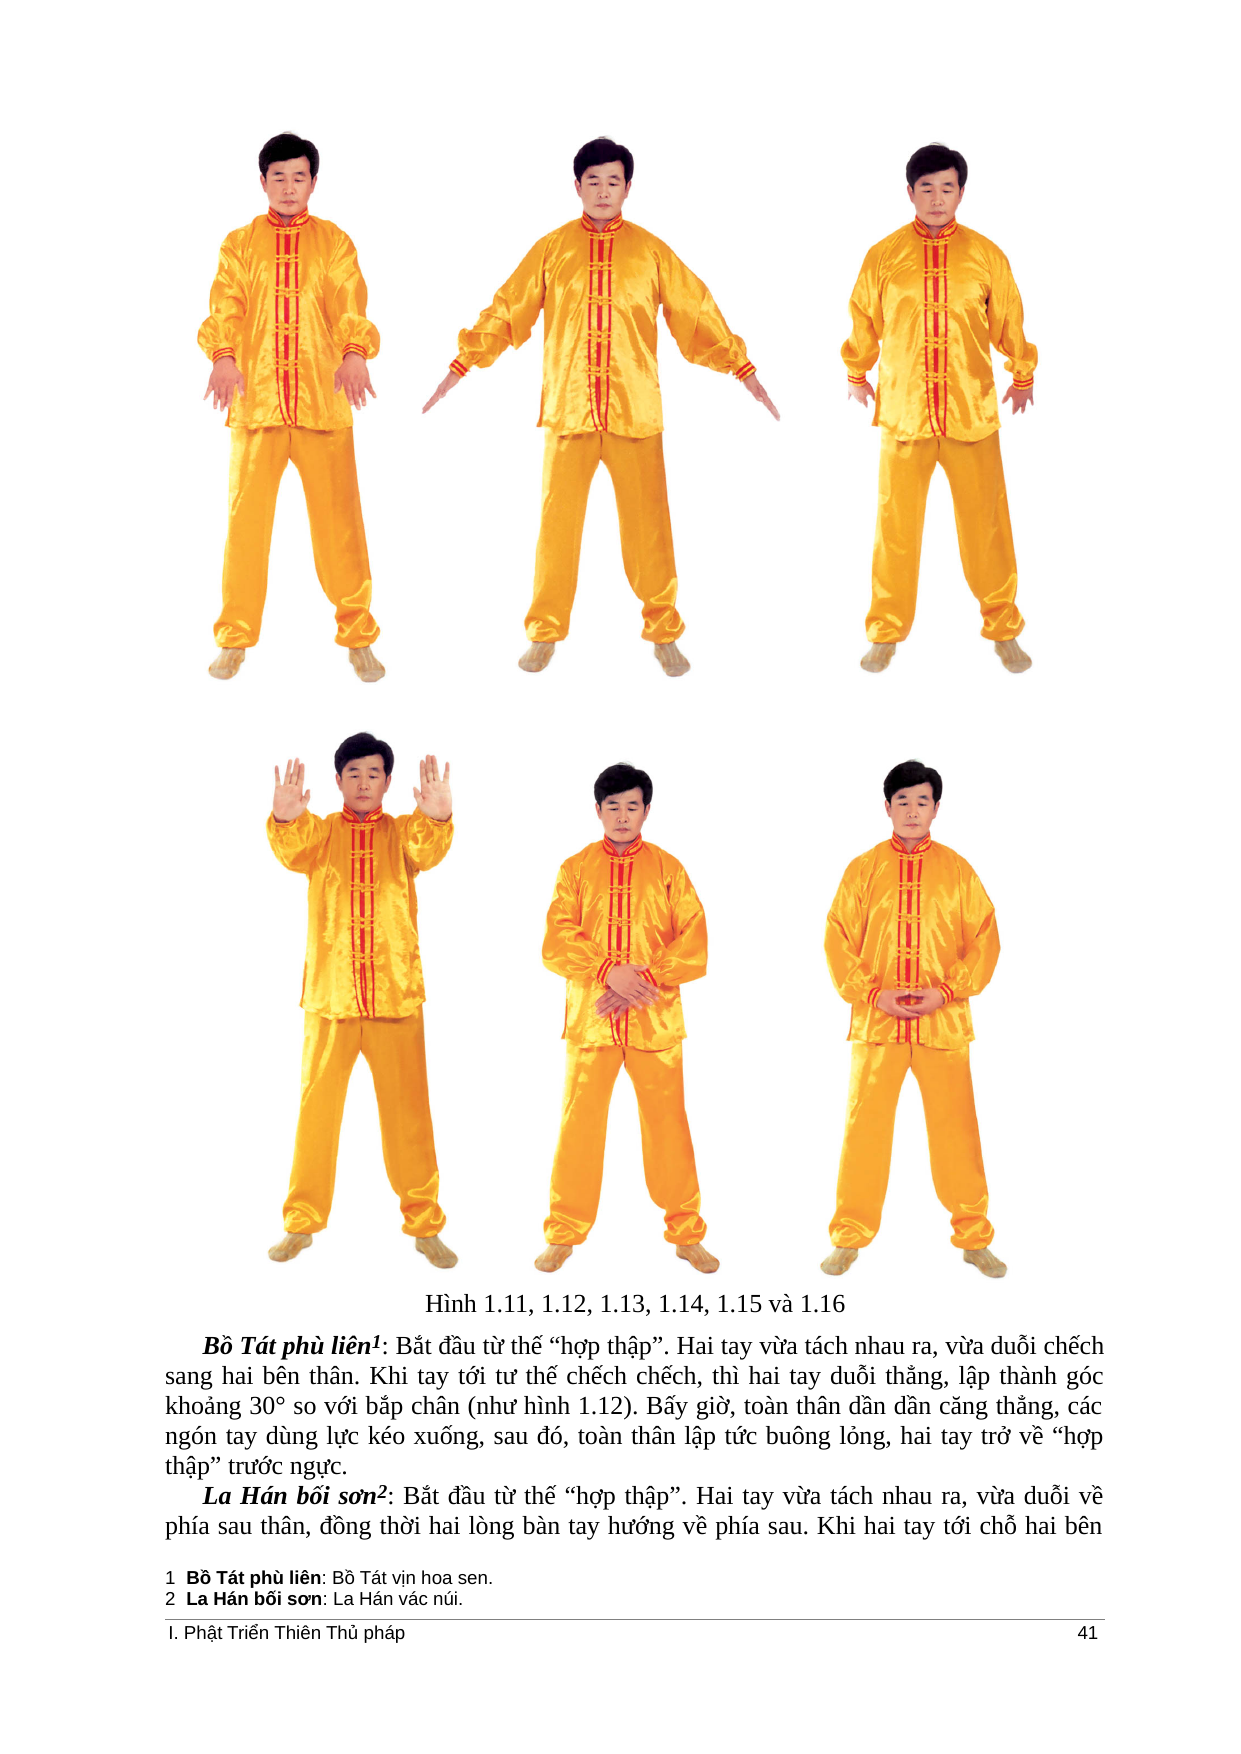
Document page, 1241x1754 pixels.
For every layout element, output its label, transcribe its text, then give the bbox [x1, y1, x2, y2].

picture [183, 120, 1088, 1289]
text Bồ Tát phù liên: Bồ Tát vịn hoa sen. [165, 1568, 1105, 1589]
text La Hán bối sơn: La Hán vác núi. [165, 1589, 1105, 1610]
text Bồ Tát phù liên: Bắt đầu từ thế “hợp thập”. Hai tay vừa tách nhau ra, vừa duỗi chếch sang hai bên thân. Khi tay tới tư thế chếch chếch, thì hai tay duỗi thẳng, lập thành góc khoảng 30° so với bắp chân (như hình 1.12). Bấy giờ, toàn thân dần dần căng thẳng, các ngón tay dùng lực kéo xuống, sau đó, toàn thân lập tức buông lỏng, hai tay trở về “hợp thập” trước ngực. [165, 1330, 1105, 1480]
text Hình 1.11, 1.12, 1.13, 1.14, 1.15 và 1.16 [120, 120, 1150, 1318]
text La Hán bối sơn: Bắt đầu từ thế “hợp thập”. Hai tay vừa tách nhau ra, vừa duỗi về phía sau thân, đồng thời hai lòng bàn tay hướng về phía sau. Khi hai tay tới chỗ hai bên [165, 1480, 1105, 1540]
